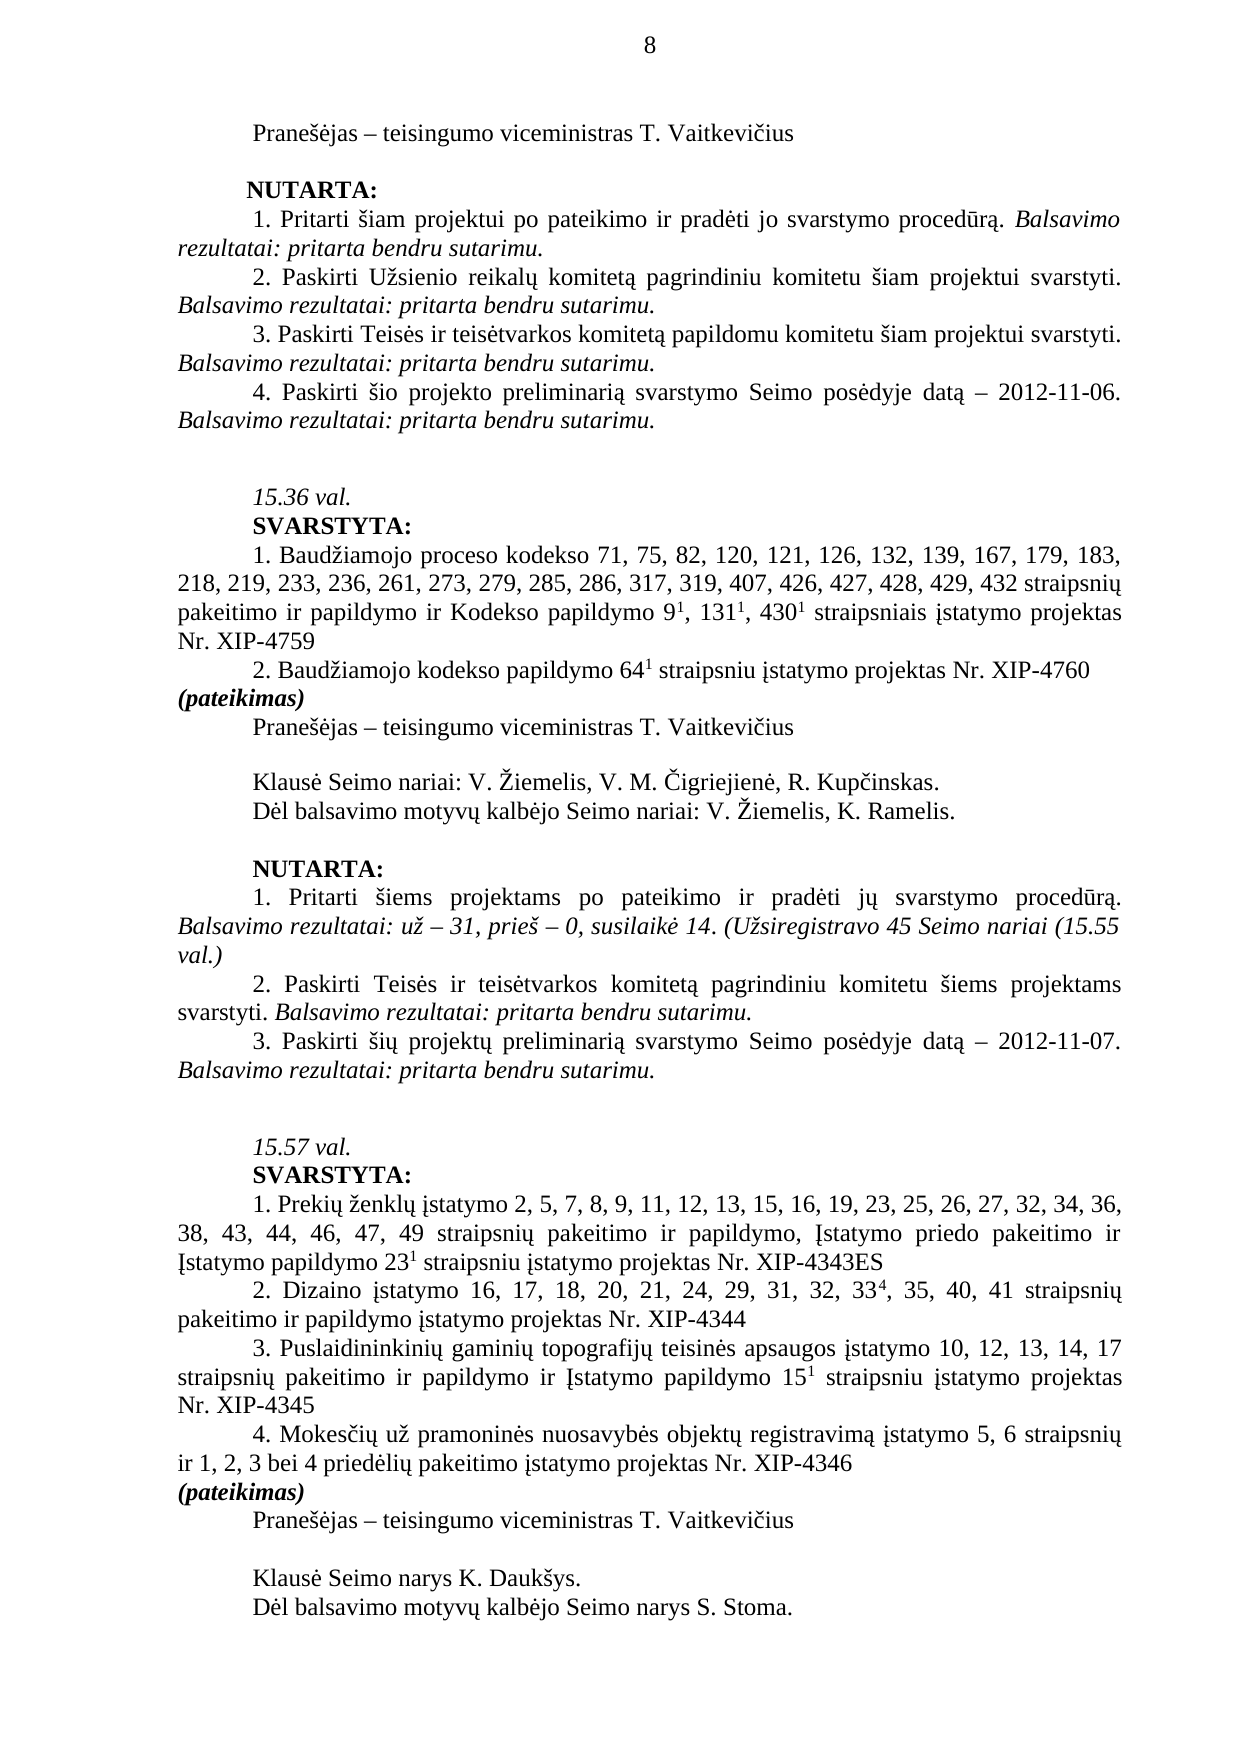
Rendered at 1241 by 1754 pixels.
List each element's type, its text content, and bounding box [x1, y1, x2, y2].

text 2. Paskirti Teisės ir teisėtvarkos komitetą pagrindiniu komitetu šiems projektams svarstyti. Balsavimo rezultatai: pritarta bendru sutarimu. [177, 969, 1122, 1026]
text 2. Baudžiamojo kodekso papildymo 641 straipsniu įstatymo projektas Nr. XIP-4760 [177, 655, 1122, 683]
text SVARSTYTA: [177, 511, 1122, 540]
text (pateikimas) [177, 683, 1122, 712]
text Klausė Seimo narys K. Daukšys. [177, 1563, 1122, 1592]
text 1. Baudžiamojo proceso kodekso 71, 75, 82, 120, 121, 126, 132, 139, 167, 179, 183, 218, 219, 233, 236, 261, 273, 279, 285, 286, 317, 319, 407, 426, 427, 428, 429, 432 straipsnių pakeitimo ir papildymo ir Kodekso papildymo 91, 1311, 4301 straipsniais įstatymo projektas Nr. XIP-4759 [177, 540, 1122, 655]
text NUTARTA: [177, 854, 1122, 882]
text 1. Pritarti šiam projektui po pateikimo ir pradėti jo svarstymo procedūrą. Balsavimo rezultatai: pritarta bendru sutarimu. [177, 204, 1122, 262]
text 4. Paskirti šio projekto preliminarią svarstymo Seimo posėdyje datą – 2012-11-06. Balsavimo rezultatai: pritarta bendru sutarimu. [177, 377, 1122, 434]
text 3. Paskirti Teisės ir teisėtvarkos komitetą papildomu komitetu šiam projektui svarstyti. Balsavimo rezultatai: pritarta bendru sutarimu. [177, 319, 1122, 377]
text Dėl balsavimo motyvų kalbėjo Seimo nariai: V. Žiemelis, K. Ramelis. [177, 796, 1122, 825]
text SVARSTYTA: [177, 1160, 1122, 1189]
text 2. Dizaino įstatymo 16, 17, 18, 20, 21, 24, 29, 31, 32, 334, 35, 40, 41 straipsnių pakeitimo ir papildymo įstatymo projektas Nr. XIP-4344 [177, 1275, 1122, 1333]
text Pranešėjas – teisingumo viceministras T. Vaitkevičius [177, 712, 1122, 741]
text 4. Mokesčių už pramoninės nuosavybės objektų registravimą įstatymo 5, 6 straipsnių ir 1, 2, 3 bei 4 priedėlių pakeitimo įstatymo projektas Nr. XIP-4346 [177, 1419, 1122, 1477]
text 3. Puslaidininkinių gaminių topografijų teisinės apsaugos įstatymo 10, 12, 13, 14, 17 straipsnių pakeitimo ir papildymo ir Įstatymo papildymo 151 straipsniu įstatymo projektas Nr. XIP-4345 [177, 1333, 1122, 1419]
text 3. Paskirti šių projektų preliminarią svarstymo Seimo posėdyje datą – 2012-11-07. Balsavimo rezultatai: pritarta bendru sutarimu. [177, 1026, 1122, 1084]
text Klausė Seimo nariai: V. Žiemelis, V. M. Čigriejienė, R. Kupčinskas. [177, 767, 1122, 796]
text 2. Paskirti Užsienio reikalų komitetą pagrindiniu komitetu šiam projektui svarstyti. Balsavimo rezultatai: pritarta bendru sutarimu. [177, 262, 1122, 319]
text Dėl balsavimo motyvų kalbėjo Seimo narys S. Stoma. [177, 1592, 1122, 1620]
text 15.36 val. [177, 482, 1122, 511]
text 1. Prekių ženklų įstatymo 2, 5, 7, 8, 9, 11, 12, 13, 15, 16, 19, 23, 25, 26, 27, 32, 34, 36, 38, 43, 44, 46, 47, 49 straipsnių pakeitimo ir papildymo, Įstatymo priedo pakeitimo ir Įstatymo papildymo 231 straipsniu įstatymo projektas Nr. XIP-4343ES [177, 1189, 1122, 1275]
text 15.57 val. [177, 1132, 1122, 1160]
text Pranešėjas – teisingumo viceministras T. Vaitkevičius [177, 1505, 1122, 1534]
text Pranešėjas – teisingumo viceministras T. Vaitkevičius [177, 118, 1122, 147]
text (pateikimas) [177, 1477, 1122, 1505]
text NUTARTA: [177, 176, 1122, 204]
text 1. Pritarti šiems projektams po pateikimo ir pradėti jų svarstymo procedūrą. Balsavimo rezultatai: už – 31, prieš – 0, susilaikė 14. (Užsiregistravo 45 Seimo nariai (15.55 val.) [177, 882, 1122, 969]
